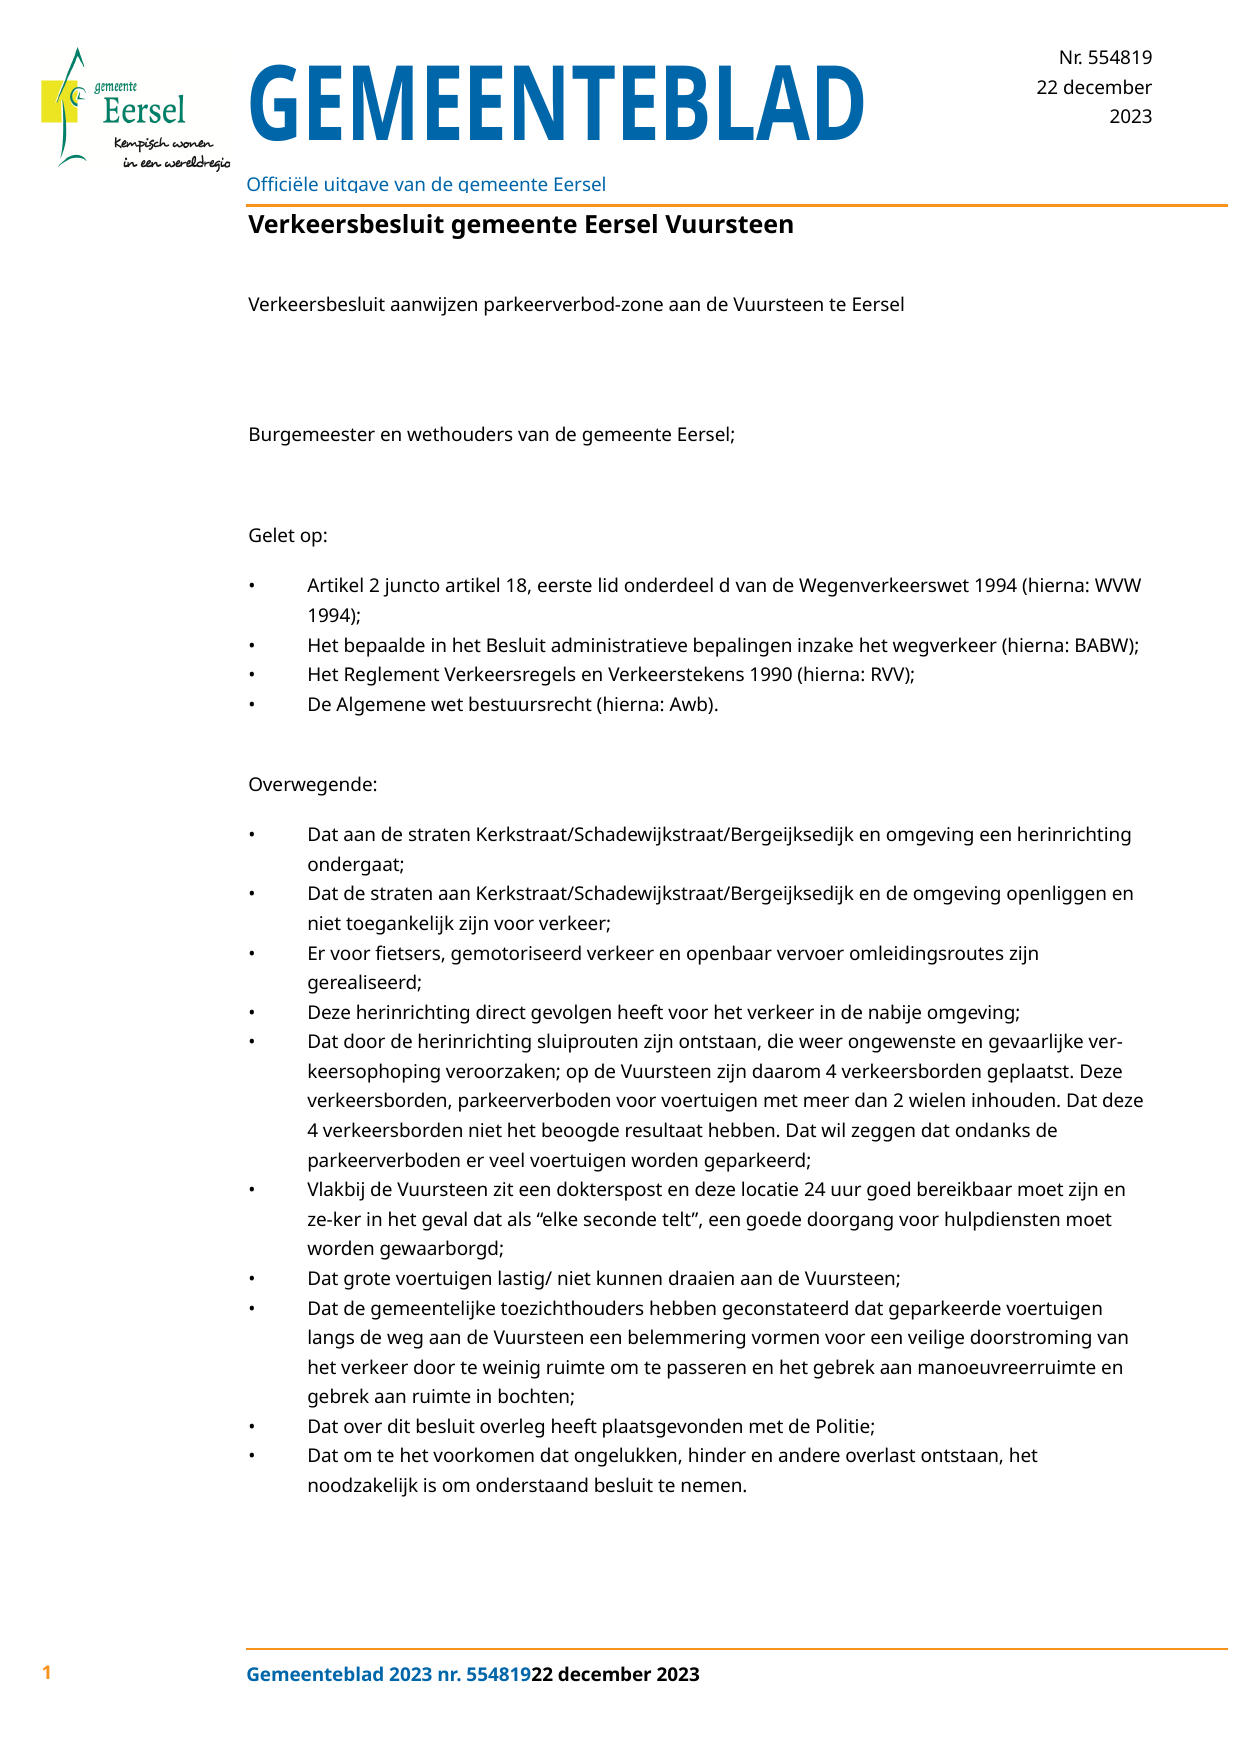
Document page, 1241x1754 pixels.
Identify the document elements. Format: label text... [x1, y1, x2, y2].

list Deze herinrichting direct gevolgen heeft voor het verkeer in de nabije omgeving; [248, 999, 1152, 1025]
list Vlakbij de Vuursteen zit een dokterspost en deze locatie 24 uur goed bereikbaar moet zijn en ze-ker in het geval dat als “elke seconde telt”, een goede doorgang voor hulpdiensten moet worden gewaarborgd; [248, 1176, 1152, 1261]
list Dat door de herinrichting sluiprouten zijn ontstaan, die weer ongewenste en gevaarlijke ver-keersophoping veroorzaken; op de Vuursteen zijn daarom 4 verkeersborden geplaatst. Deze verkeersborden, parkeerverboden voor voertuigen met meer dan 2 wielen inhouden. Dat deze 4 verkeersborden niet het beoogde resultaat hebben. Dat wil zeggen dat ondanks de parkeerverboden er veel voertuigen worden geparkeerd; [248, 1028, 1152, 1173]
list Het bepaalde in het Besluit administratieve bepalingen inzake het wegverkeer (hierna: BABW); [248, 632, 1152, 658]
list Dat over dit besluit overleg heeft plaatsgevonden met de Politie; [248, 1413, 1152, 1439]
picture [41, 47, 231, 172]
text Verkeersbesluit gemeente Eersel Vuursteen [248, 207, 1152, 241]
list Artikel 2 juncto artikel 18, eerste lid onderdeel d van de Wegenverkeerswet 1994 (hierna: WVW 1994); [248, 573, 1152, 628]
list De Algemene wet bestuursrecht (hierna: Awb). [248, 691, 1152, 717]
list Dat de straten aan Kerkstraat/Schadewijkstraat/Bergeijksedijk en de omgeving openliggen en niet toegankelijk zijn voor verkeer; [248, 881, 1152, 936]
list Dat om te het voorkomen dat ongelukken, hinder en andere overlast ontstaan, het noodzakelijk is om onderstaand besluit te nemen. [248, 1443, 1152, 1498]
text Overwegende: [248, 771, 1152, 797]
list Dat grote voertuigen lastig/ niet kunnen draaien aan de Vuursteen; [248, 1265, 1152, 1291]
text Burgemeester en wethouders van de gemeente Eersel; [248, 421, 1152, 447]
list Dat de gemeentelijke toezichthouders hebben geconstateerd dat geparkeerde voertuigen langs de weg aan de Vuursteen een belemmering vormen voor een veilige doorstroming van het verkeer door te weinig ruimte om te passeren en het gebrek aan manoeuvreerruimte en gebrek aan ruimte in bochten; [248, 1295, 1152, 1409]
list Er voor fietsers, gemotoriseerd verkeer en openbaar vervoer omleidingsroutes zijn gerealiseerd; [248, 940, 1152, 995]
list Dat aan de straten Kerkstraat/Schadewijkstraat/Bergeijksedijk en omgeving een herinrichting ondergaat; [248, 821, 1152, 877]
text Gelet op: [248, 522, 1152, 548]
list Het Reglement Verkeersregels en Verkeerstekens 1990 (hierna: RVV); [248, 661, 1152, 687]
text Verkeersbesluit aanwijzen parkeerverbod-zone aan de Vuursteen te Eersel [248, 291, 1152, 317]
